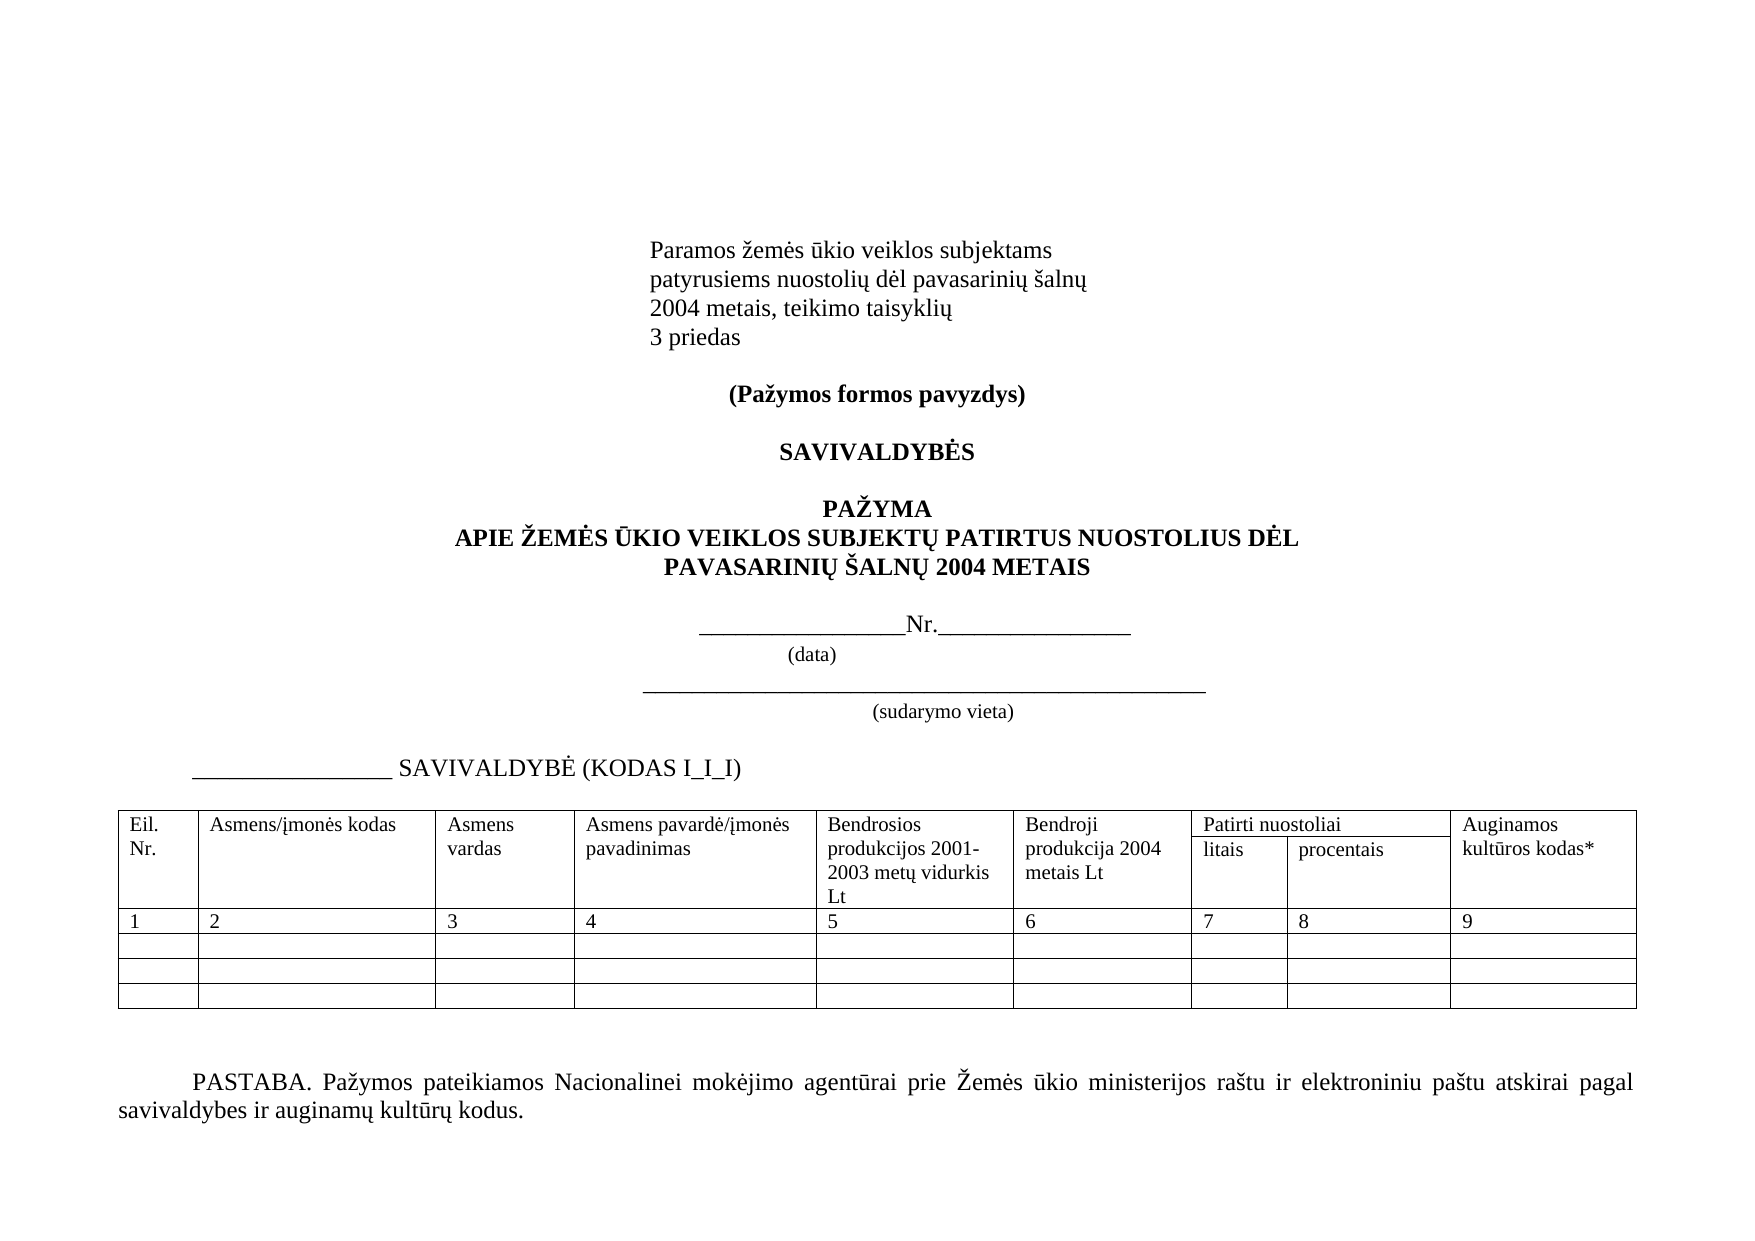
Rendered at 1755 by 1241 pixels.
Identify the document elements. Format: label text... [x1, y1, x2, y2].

text ________________ SAVIVALDYBĖ (KODAS I_I_I) [118, 753, 1636, 782]
table_cell 6 [1014, 909, 1191, 933]
table_header Bendrosios produkcijos 2001-2003 metų vidurkis Lt [817, 811, 1013, 908]
table_cell procentais [1288, 837, 1450, 908]
table_cell 3 [436, 909, 574, 933]
text 3 priedas [118, 322, 1636, 350]
table_cell [436, 984, 574, 1008]
table_cell [817, 934, 1013, 958]
table_cell [575, 959, 816, 983]
text PAŽYMA [118, 494, 1636, 523]
table_cell [1451, 959, 1636, 983]
table_cell [817, 984, 1013, 1008]
table_cell [199, 934, 435, 958]
table_cell litais [1192, 837, 1287, 908]
text SAVIVALDYBĖS [118, 437, 1636, 465]
text (Pažymos formos pavyzdys) [118, 379, 1636, 408]
table_cell 8 [1288, 909, 1450, 933]
table_cell [436, 959, 574, 983]
text PASTABA. Pažymos pateikiamos Nacionalinei mokėjimo agentūrai prie Žemės ūkio ministerijos raštu ir elektroniniu paštu atskirai pagal savivaldybes ir auginamų kultūrų kodus. [118, 1067, 1636, 1124]
table_cell [1192, 984, 1287, 1008]
table_cell 4 [575, 909, 816, 933]
table_cell [1288, 959, 1450, 983]
text PAVASARINIŲ ŠALNŲ 2004 METAIS [118, 552, 1636, 580]
table_header Auginamos kultūros kodas* [1451, 811, 1636, 908]
table_cell 1 [119, 909, 198, 933]
table_cell [1451, 934, 1636, 958]
table_cell [1014, 984, 1191, 1008]
text 2004 metais, teikimo taisyklių [118, 293, 1636, 322]
table_cell [119, 959, 198, 983]
table_header Asmens vardas [436, 811, 574, 908]
text patyrusiems nuostolių dėl pavasarinių šalnų [118, 264, 1636, 293]
table_cell [575, 934, 816, 958]
text (data) [118, 638, 1636, 667]
table_cell [575, 984, 816, 1008]
table_cell [436, 934, 574, 958]
table_header Asmens/įmonės kodas [199, 811, 435, 908]
table_cell [1288, 984, 1450, 1008]
table_cell [119, 984, 198, 1008]
table_cell [1451, 984, 1636, 1008]
table_cell 7 [1192, 909, 1287, 933]
table_header Asmens pavardė/įmonės pavadinimas [575, 811, 816, 908]
table_cell [1288, 934, 1450, 958]
table_cell [1192, 959, 1287, 983]
text APIE ŽEMĖS ŪKIO VEIKLOS SUBJEKTŲ PATIRTUS NUOSTOLIUS DĖL [118, 523, 1636, 552]
text (sudarymo vieta) [118, 695, 1636, 724]
table_cell 5 [817, 909, 1013, 933]
table_cell [1014, 959, 1191, 983]
table_cell [1014, 934, 1191, 958]
table_cell [199, 959, 435, 983]
text Nr. [118, 609, 1636, 638]
table_cell [119, 934, 198, 958]
text Paramos žemės ūkio veiklos subjektams [118, 235, 1636, 264]
table_header Patirti nuostoliai [1192, 811, 1450, 836]
table_header Bendroji produkcija 2004 metais Lt [1014, 811, 1191, 908]
table_cell [1192, 934, 1287, 958]
table_cell 2 [199, 909, 435, 933]
table_cell [817, 959, 1013, 983]
table_cell [199, 984, 435, 1008]
table_cell 9 [1451, 909, 1636, 933]
table_header Eil. Nr. [119, 811, 198, 908]
